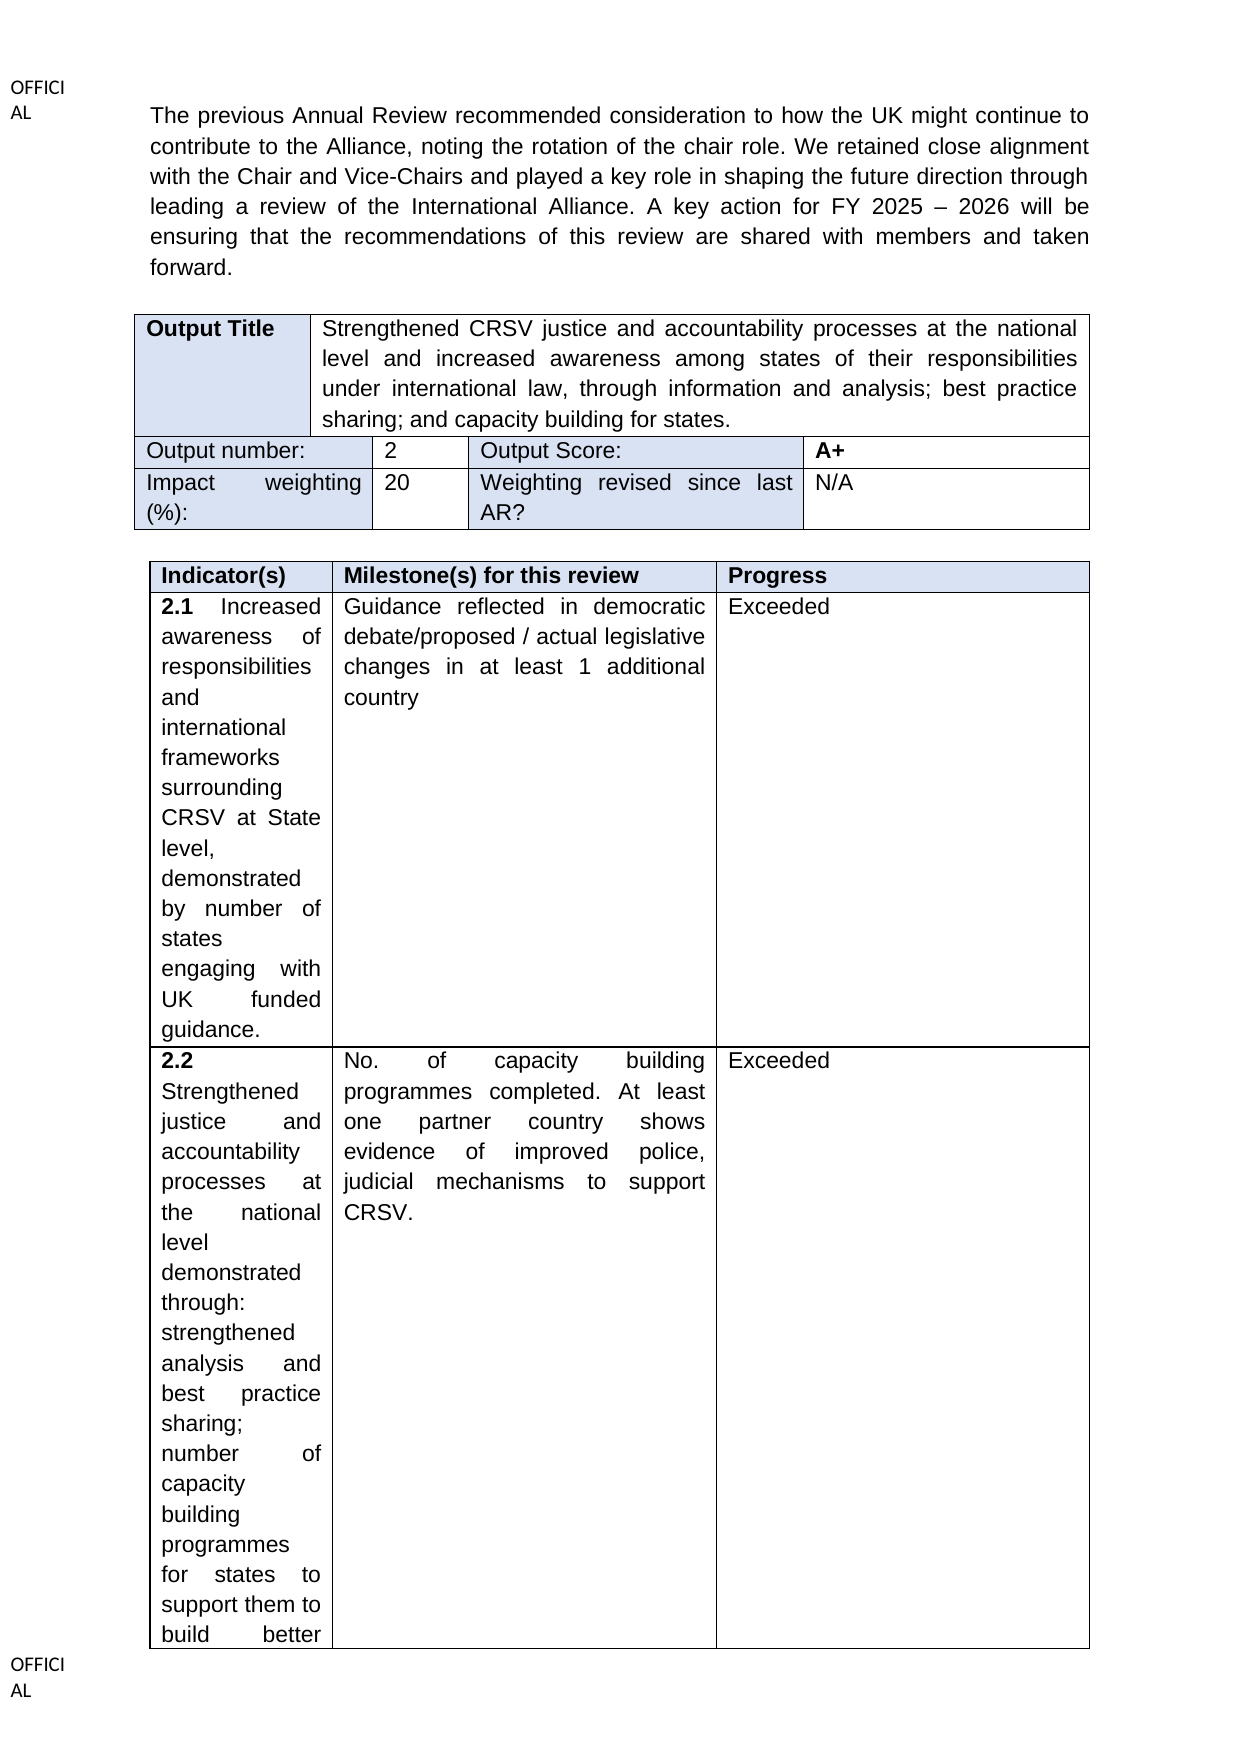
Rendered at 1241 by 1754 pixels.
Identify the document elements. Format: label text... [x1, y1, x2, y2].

table_header Strengthened CRSV justice and accountability processes at the national level and increased awareness among states of their responsibilities under international law, through information and analysis; best practice sharing; and capacity building for states. [311, 315, 1089, 436]
table_header Milestone(s) for this review [333, 562, 716, 592]
table_cell 2.2 Strengthened justice and accountability processes at the national level demonstrated through: strengthened analysis and best practice sharing; number of capacity building programmes for states to support them to build better [151, 1048, 332, 1648]
table_cell Exceeded [717, 593, 1089, 1046]
table_cell A+ [804, 437, 1089, 468]
table_cell Output number: [135, 437, 372, 468]
table_cell 20 [373, 469, 468, 529]
table_cell 2.1 Increased awareness of responsibilities and international frameworks surrounding CRSV at State level, demonstrated by number of states engaging with UK funded guidance. [151, 593, 332, 1046]
table_cell Guidance reflected in democratic debate/proposed / actual legislative changes in at least 1 additional country [333, 593, 716, 1046]
table_cell Impact weighting (%): [135, 469, 372, 529]
table_cell 2 [373, 437, 468, 468]
table_cell N/A [804, 469, 1089, 529]
table_cell Exceeded [717, 1048, 1089, 1648]
table_cell Output Score: [469, 437, 803, 468]
table_cell Weighting revised since last AR? [469, 469, 803, 529]
table_header Progress [717, 562, 1089, 592]
table_header Indicator(s) [151, 562, 332, 592]
table_header Output Title [135, 315, 310, 436]
table_cell No. of capacity building programmes completed. At least one partner country shows evidence of improved police, judicial mechanisms to support CRSV. [333, 1048, 716, 1648]
text The previous Annual Review recommended consideration to how the UK might continue to contribute to the Alliance, noting the rotation of the chair role. We retained close alignment with the Chair and Vice-Chairs and played a key role in shaping the future direction through leading a review of the International Alliance. A key action for FY 2025 – 2026 will be ensuring that the recommendations of this review are shared with members and taken forward. [150, 102, 1090, 280]
